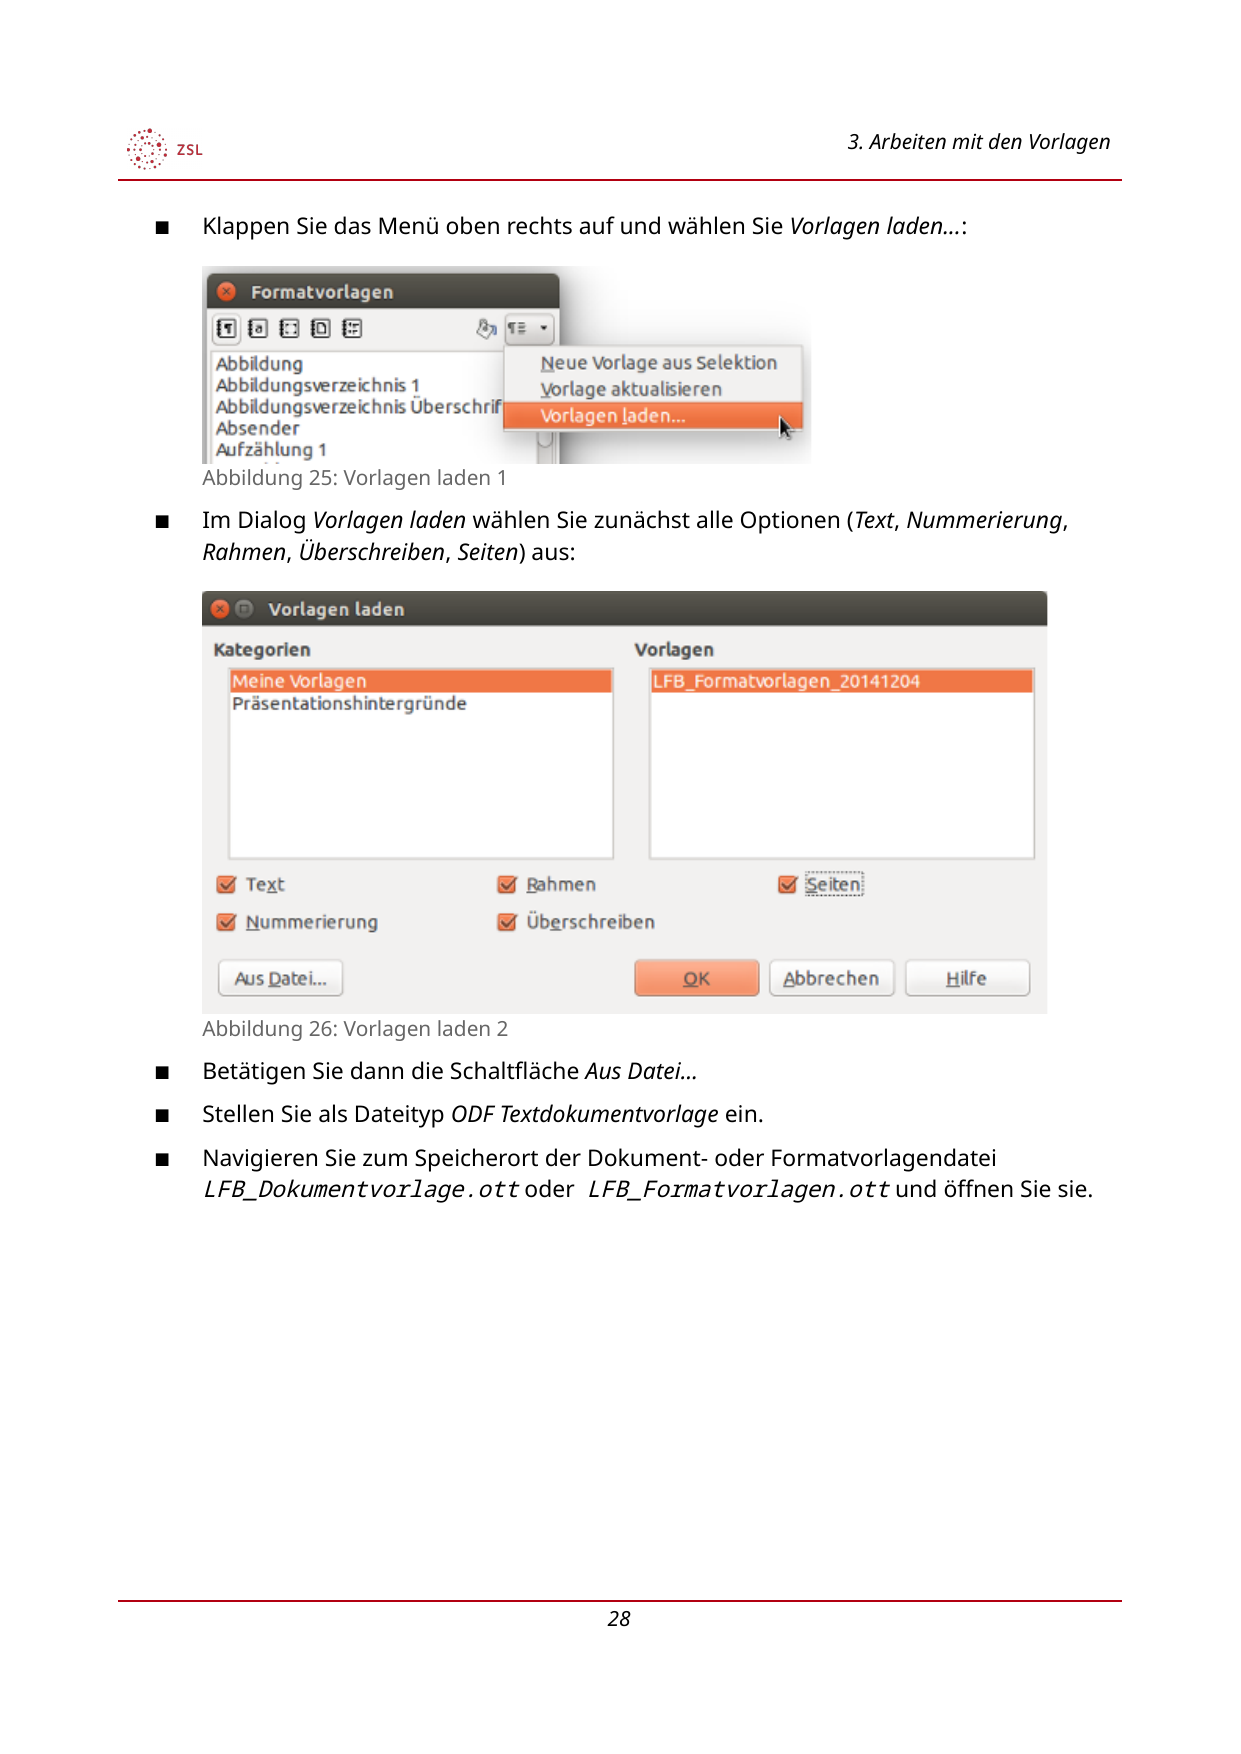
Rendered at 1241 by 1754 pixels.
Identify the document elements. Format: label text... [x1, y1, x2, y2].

list Stellen Sie als Dateityp ODF Textdokumentvorlage ein. [156, 1098, 1122, 1129]
picture [127, 128, 203, 170]
list Klappen Sie das Menü oben rechts auf und wählen Sie Vorlagen laden...: [156, 210, 1122, 241]
list Betätigen Sie dann die Schaltfläche Aus Datei... [156, 1054, 1122, 1086]
picture [202, 266, 812, 464]
list Navigieren Sie zum Speicherort der Dokument- oder Formatvorlagendatei LFB_Dokumentvorlage.ott oder LFB_Formatvorlagen.ott und öffnen Sie sie. [156, 1142, 1122, 1204]
list Im Dialog Vorlagen laden wählen Sie zunächst alle Optionen (Text, Nummerierung, Rahmen, Überschreiben, Seiten) aus: [156, 504, 1122, 567]
list Abbildung 26: Vorlagen laden 2 [202, 1014, 1047, 1042]
picture [202, 591, 1048, 1014]
list Abbildung 25: Vorlagen laden 1 [202, 464, 811, 492]
